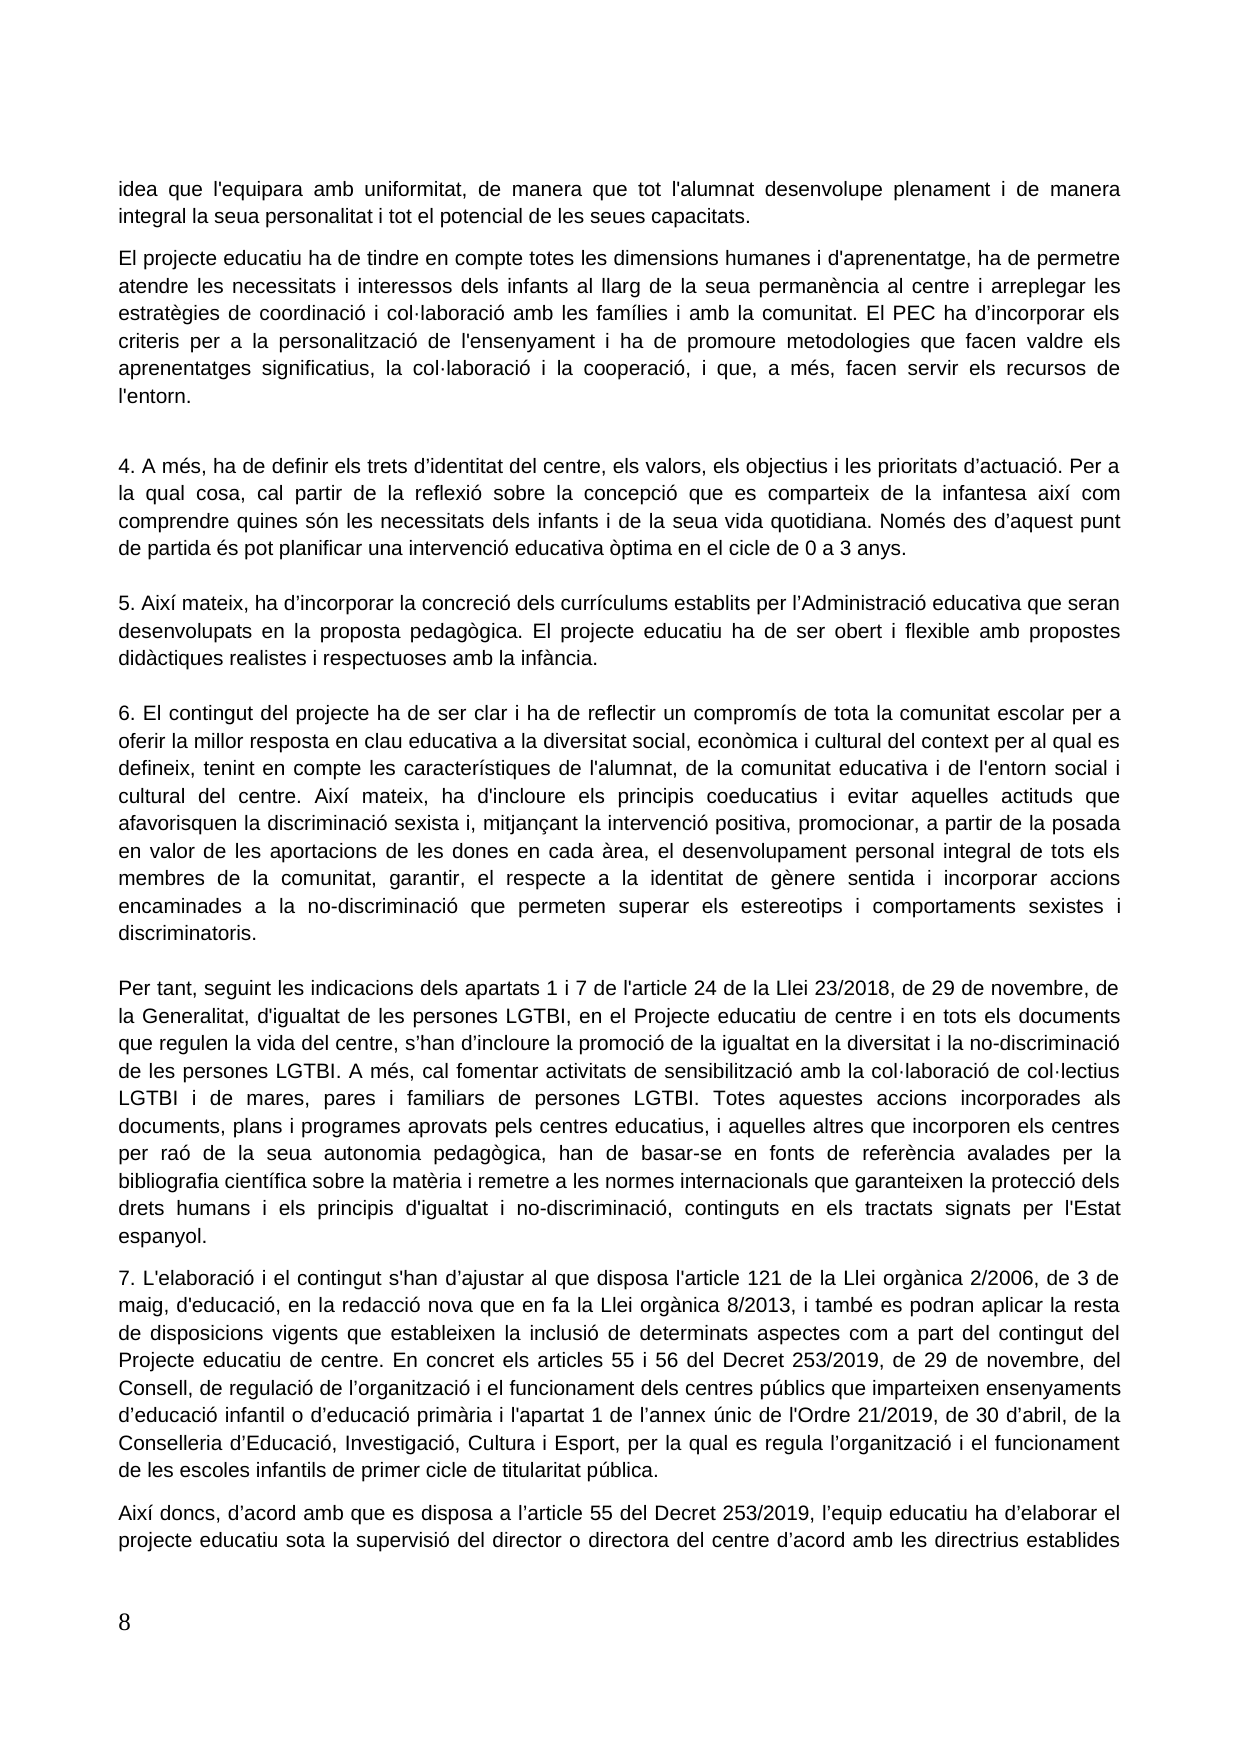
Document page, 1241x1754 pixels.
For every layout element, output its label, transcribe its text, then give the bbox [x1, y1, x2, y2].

text Per tant, seguint les indicacions dels apartats 1 i 7 de l'article 24 de la Llei 23/2018, de 29 de novembre, de la Generalitat, d'igualtat de les persones LGTBI, en el Projecte educatiu de centre i en tots els documents que regulen la vida del centre, s’han d’incloure la promoció de la igualtat en la diversitat i la no-discriminació de les persones LGTBI. A més, cal fomentar activitats de sensibilització amb la col·laboració de col·lectius LGTBI i de mares, pares i familiars de persones LGTBI. Totes aquestes accions incorporades als documents, plans i programes aprovats pels centres educatius, i aquelles altres que incorporen els centres per raó de la seua autonomia pedagògica, han de basar-se en fonts de referència avalades per la bibliografia científica sobre la matèria i remetre a les normes internacionals que garanteixen la protecció dels drets humans i els principis d'igualtat i no-discriminació, continguts en els tractats signats per l'Estat espanyol. [118, 976, 1122, 1247]
text 6. El contingut del projecte ha de ser clar i ha de reflectir un compromís de tota la comunitat escolar per a oferir la millor resposta en clau educativa a la diversitat social, econòmica i cultural del context per al qual es defineix, tenint en compte les característiques de l'alumnat, de la comunitat educativa i de l'entorn social i cultural del centre. Així mateix, ha d'incloure els principis coeducatius i evitar aquelles actituds que afavorisquen la discriminació sexista i, mitjançant la intervenció positiva, promocionar, a partir de la posada en valor de les aportacions de les dones en cada àrea, el desenvolupament personal integral de tots els membres de la comunitat, garantir, el respecte a la identitat de gènere sentida i incorporar accions encaminades a la no-discriminació que permeten superar els estereotips i comportaments sexistes i discriminatoris. [118, 701, 1122, 945]
text idea que l'equipara amb uniformitat, de manera que tot l'alumnat desenvolupe plenament i de manera integral la seua personalitat i tot el potencial de les seues capacitats. [118, 176, 1122, 228]
text El projecte educatiu ha de tindre en compte totes les dimensions humanes i d'aprenentatge, ha de permetre atendre les necessitats i interessos dels infants al llarg de la seua permanència al centre i arreplegar les estratègies de coordinació i col·laboració amb les famílies i amb la comunitat. El PEC ha d’incorporar els criteris per a la personalització de l'ensenyament i ha de promoure metodologies que facen valdre els aprenentatges significatius, la col·laboració i la cooperació, i que, a més, facen servir els recursos de l'entorn. [118, 246, 1122, 408]
text Així doncs, d’acord amb que es disposa a l’article 55 del Decret 253/2019, l’equip educatiu ha d’elaborar el projecte educatiu sota la supervisió del director o directora del centre d’acord amb les directrius establides [118, 1501, 1122, 1552]
text 4. A més, ha de definir els trets d’identitat del centre, els valors, els objectius i les prioritats d’actuació. Per a la qual cosa, cal partir de la reflexió sobre la concepció que es comparteix de la infantesa així com comprendre quines són les necessitats dels infants i de la seua vida quotidiana. Només des d’aquest punt de partida és pot planificar una intervenció educativa òptima en el cicle de 0 a 3 anys. [118, 453, 1122, 560]
text 7. L'elaboració i el contingut s'han d’ajustar al que disposa l'article 121 de la Llei orgànica 2/2006, de 3 de maig, d'educació, en la redacció nova que en fa la Llei orgànica 8/2013, i també es podran aplicar la resta de disposicions vigents que estableixen la inclusió de determinats aspectes com a part del contingut del Projecte educatiu de centre. En concret els articles 55 i 56 del Decret 253/2019, de 29 de novembre, del Consell, de regulació de l’organització i el funcionament dels centres públics que imparteixen ensenyaments d’educació infantil o d’educació primària i l'apartat 1 de l’annex únic de l'Ordre 21/2019, de 30 d’abril, de la Conselleria d’Educació, Investigació, Cultura i Esport, per la qual es regula l’organització i el funcionament de les escoles infantils de primer cicle de titularitat pública. [118, 1266, 1122, 1482]
text 5. Així mateix, ha d’incorporar la concreció dels currículums establits per l’Administració educativa que seran desenvolupats en la proposta pedagògica. El projecte educatiu ha de ser obert i flexible amb propostes didàctiques realistes i respectuoses amb la infància. [118, 591, 1122, 670]
